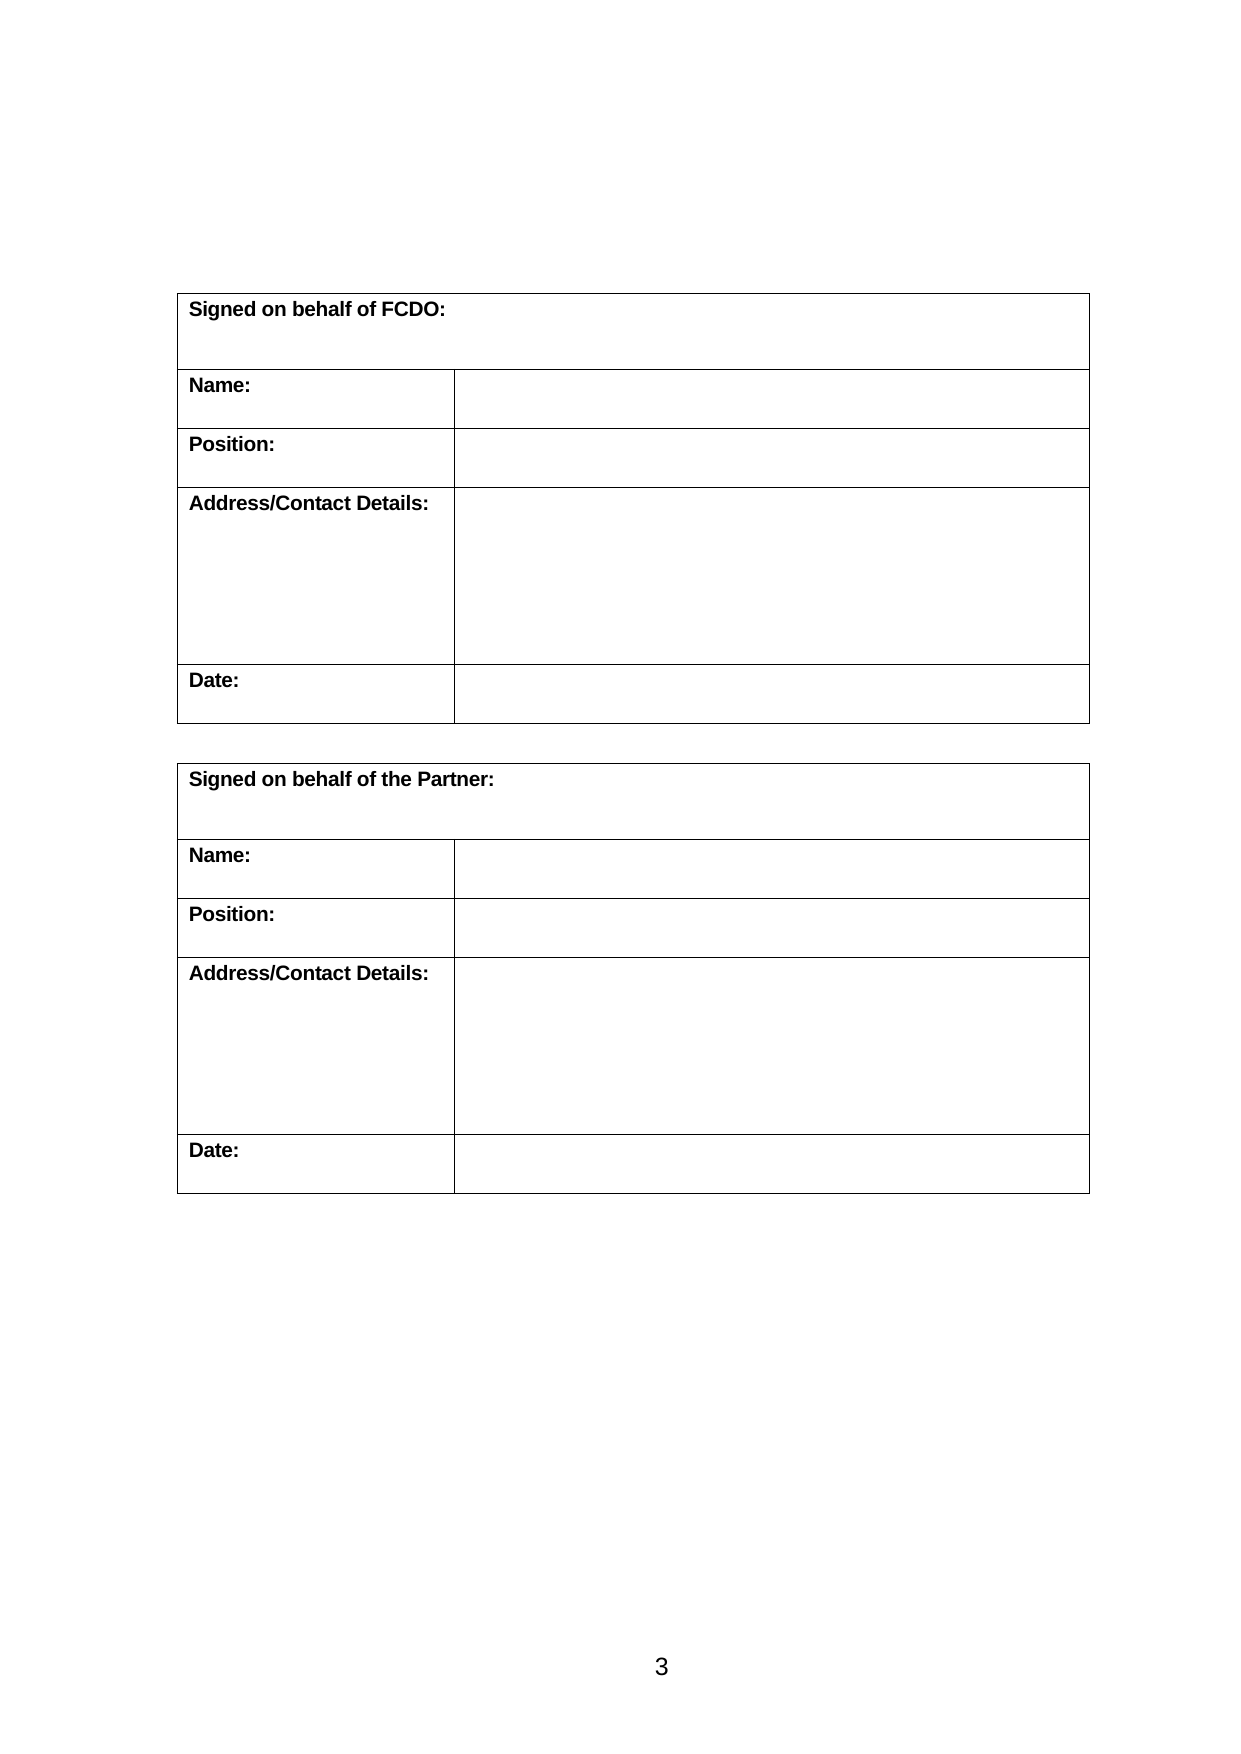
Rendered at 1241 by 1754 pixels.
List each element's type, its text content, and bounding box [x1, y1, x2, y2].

table_cell Position: [178, 429, 454, 487]
table_cell [455, 429, 1089, 487]
table_cell Date: [178, 665, 454, 723]
table_cell [455, 370, 1089, 428]
table_cell [177, 724, 1089, 763]
table_cell Date: [178, 1135, 454, 1193]
table_cell Address/Contact Details: [178, 488, 454, 664]
table_cell Signed on behalf of the Partner: [178, 764, 1089, 839]
table_cell [455, 665, 1089, 723]
table_cell [455, 1135, 1089, 1193]
table_cell [455, 488, 1089, 664]
table_cell Address/Contact Details: [178, 958, 454, 1134]
table_cell [455, 958, 1089, 1134]
table_cell [455, 899, 1089, 957]
table_cell Position: [178, 899, 454, 957]
table_cell Name: [178, 370, 454, 428]
table_header Signed on behalf of FCDO: [178, 294, 1089, 369]
table_cell Name: [178, 840, 454, 898]
table_cell [455, 840, 1089, 898]
